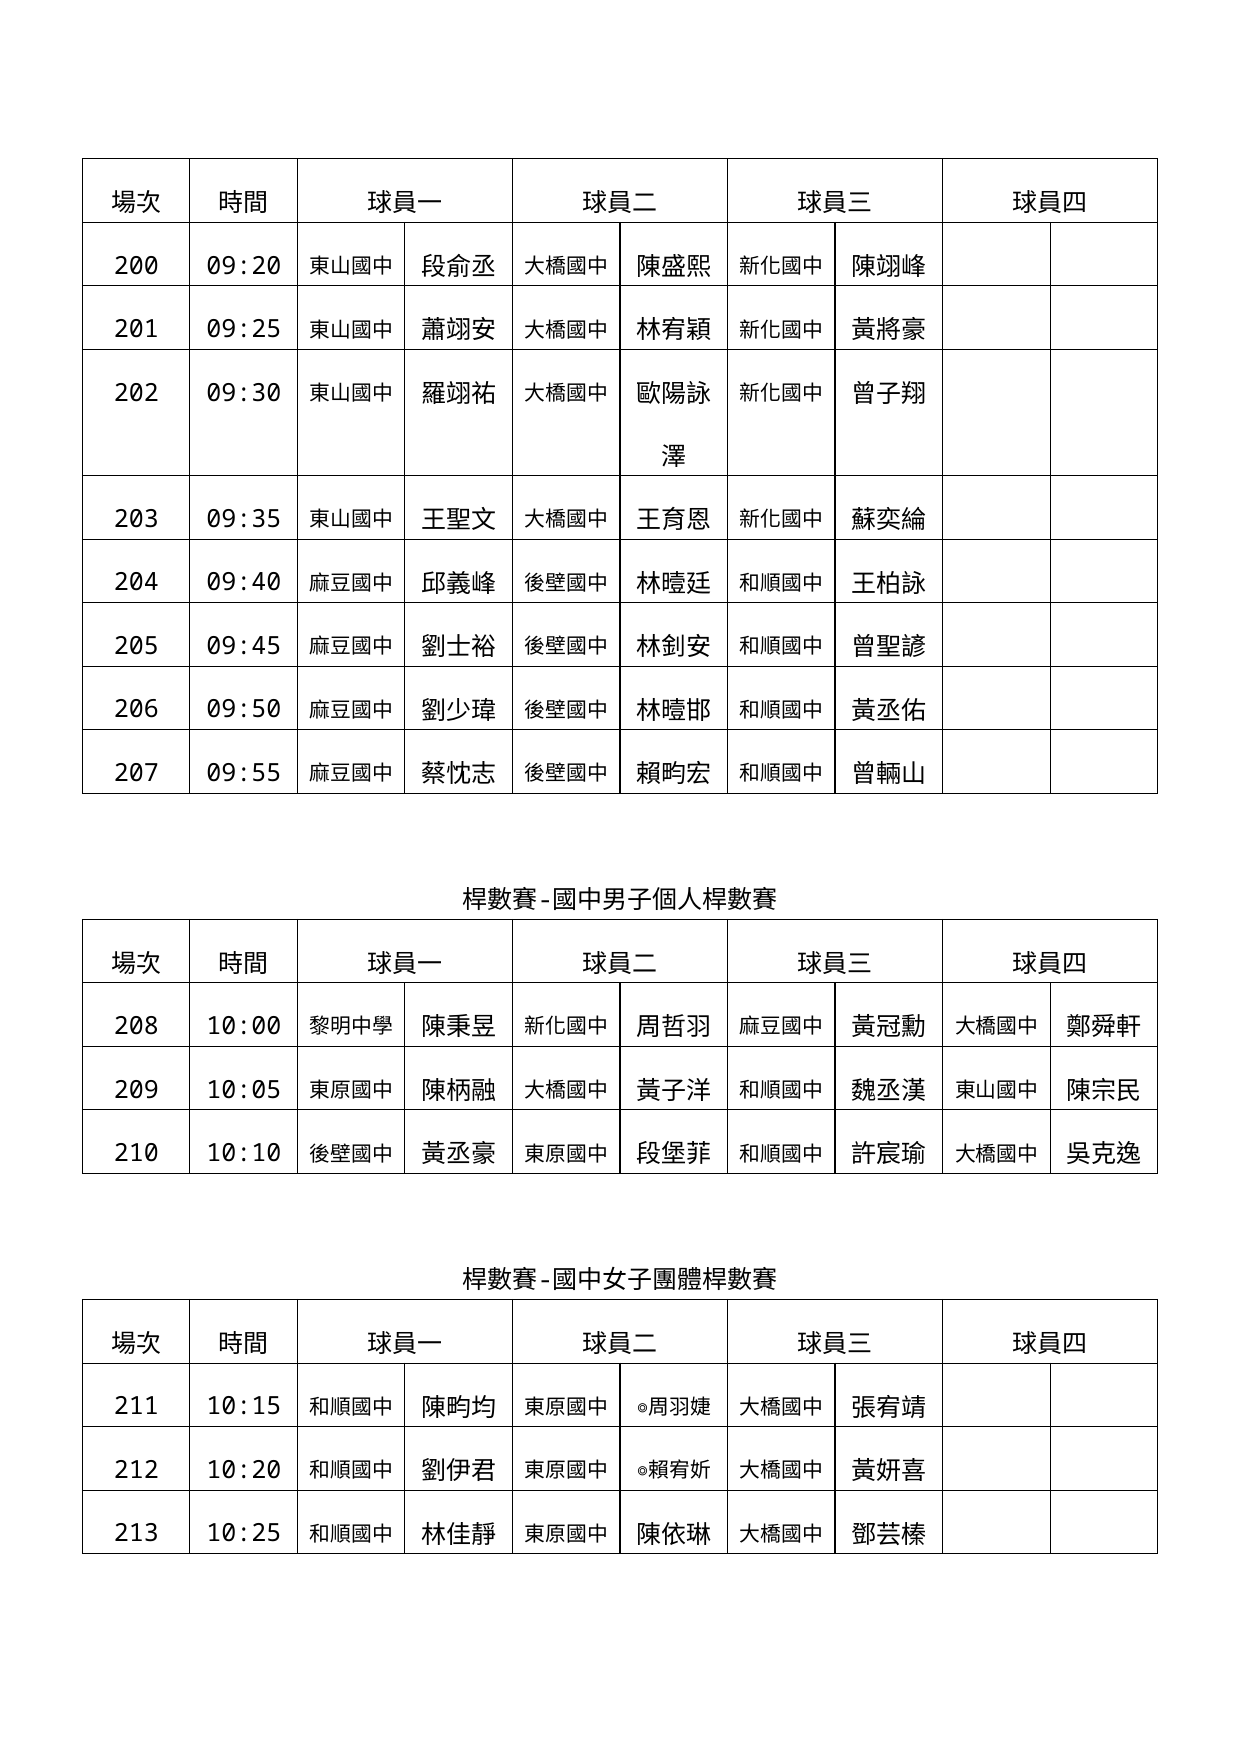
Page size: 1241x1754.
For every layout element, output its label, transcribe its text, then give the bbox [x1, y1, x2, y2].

table_cell 劉伊君 [405, 1427, 512, 1489]
table_cell 東山國中 [298, 286, 404, 349]
table_cell 09:35 [190, 476, 297, 538]
table_cell [943, 350, 1050, 475]
table_cell 東山國中 [298, 350, 404, 475]
table_cell 東山國中 [298, 476, 404, 538]
table_cell 大橋國中 [513, 286, 619, 349]
table_cell [1051, 476, 1157, 538]
table_cell 新化國中 [728, 223, 834, 285]
table_cell 和順國中 [728, 603, 834, 666]
table_cell 後壁國中 [513, 730, 619, 793]
table_header 球員二 [513, 1300, 727, 1362]
table_cell 許宸瑜 [836, 1110, 942, 1173]
table_header 時間 [190, 1300, 297, 1362]
table_cell 黃冠勳 [836, 983, 942, 1046]
table_cell 新化國中 [728, 286, 834, 349]
table_cell 後壁國中 [513, 667, 619, 729]
table_cell 後壁國中 [513, 603, 619, 666]
table_cell 麻豆國中 [298, 603, 404, 666]
table_cell 大橋國中 [943, 1110, 1050, 1173]
table_cell 和順國中 [728, 730, 834, 793]
table_cell 鄧芸榛 [836, 1491, 942, 1553]
table_cell 205 [83, 603, 189, 666]
table_cell 東原國中 [513, 1110, 619, 1173]
table_cell 蔡忱志 [405, 730, 512, 793]
table_header 球員四 [943, 159, 1157, 222]
table_cell 蕭翊安 [405, 286, 512, 349]
table_header 球員三 [728, 1300, 942, 1362]
table_cell 大橋國中 [943, 983, 1050, 1046]
table_cell 10:10 [190, 1110, 297, 1173]
table_header 球員三 [728, 159, 942, 222]
table_cell 大橋國中 [513, 1047, 619, 1109]
table_cell 09:45 [190, 603, 297, 666]
table_header 球員一 [298, 159, 512, 222]
table_cell 和順國中 [298, 1364, 404, 1426]
table_cell 麻豆國中 [298, 540, 404, 602]
table_cell [943, 286, 1050, 349]
table_cell [1051, 730, 1157, 793]
table_cell 劉士裕 [405, 603, 512, 666]
table_cell 大橋國中 [513, 476, 619, 538]
table_cell 王柏詠 [836, 540, 942, 602]
table_cell 大橋國中 [513, 350, 619, 475]
table_cell [1051, 1491, 1157, 1553]
table_cell 曾輛山 [836, 730, 942, 793]
table_cell 09:25 [190, 286, 297, 349]
table_cell [943, 667, 1050, 729]
table_cell 211 [83, 1364, 189, 1426]
table_cell 10:25 [190, 1491, 297, 1553]
table_cell 和順國中 [298, 1427, 404, 1489]
table_cell 大橋國中 [728, 1364, 834, 1426]
table_cell 林佳靜 [405, 1491, 512, 1553]
table_cell 東山國中 [943, 1047, 1050, 1109]
table_cell 張宥靖 [836, 1364, 942, 1426]
table_cell 魏丞漢 [836, 1047, 942, 1109]
table_cell 林宥穎 [621, 286, 727, 349]
table_cell 陳盛熙 [621, 223, 727, 285]
table_cell 和順國中 [298, 1491, 404, 1553]
table_header 球員四 [943, 920, 1157, 982]
table_header 球員一 [298, 920, 512, 982]
table_cell 麻豆國中 [298, 730, 404, 793]
table_cell [1051, 350, 1157, 475]
table_cell 後壁國中 [513, 540, 619, 602]
table_cell 東原國中 [298, 1047, 404, 1109]
table_cell 羅翊祐 [405, 350, 512, 475]
table_header 場次 [83, 159, 189, 222]
table_cell 09:50 [190, 667, 297, 729]
table_cell 陳依琳 [621, 1491, 727, 1553]
table_cell 204 [83, 540, 189, 602]
table_cell 207 [83, 730, 189, 793]
table_header 時間 [190, 920, 297, 982]
table_cell 曾聖諺 [836, 603, 942, 666]
table_cell 和順國中 [728, 540, 834, 602]
table_cell [943, 540, 1050, 602]
table_cell 東原國中 [513, 1491, 619, 1553]
table_cell 東山國中 [298, 223, 404, 285]
table_cell [1051, 1364, 1157, 1426]
table_cell 和順國中 [728, 667, 834, 729]
table_cell ◎賴宥妡 [621, 1427, 727, 1489]
table_cell 林曀邯 [621, 667, 727, 729]
table_cell [943, 730, 1050, 793]
table_cell 209 [83, 1047, 189, 1109]
table_cell [1051, 286, 1157, 349]
table_header 場次 [83, 920, 189, 982]
table_header 球員二 [513, 159, 727, 222]
table_cell 歐陽詠澤 [621, 350, 727, 475]
table_cell 邱義峰 [405, 540, 512, 602]
table_cell 新化國中 [513, 983, 619, 1046]
table_cell 203 [83, 476, 189, 538]
table_cell 09:55 [190, 730, 297, 793]
table_header 球員四 [943, 1300, 1157, 1362]
table_cell 大橋國中 [513, 223, 619, 285]
table_cell [943, 603, 1050, 666]
table_cell 陳翊峰 [836, 223, 942, 285]
table_cell 大橋國中 [728, 1491, 834, 1553]
table_cell 10:20 [190, 1427, 297, 1489]
table_cell 和順國中 [728, 1047, 834, 1109]
table_cell 09:20 [190, 223, 297, 285]
table_cell 陳畇均 [405, 1364, 512, 1426]
table_cell 210 [83, 1110, 189, 1173]
text 桿數賽-國中女子團體桿數賽 [118, 1236, 1122, 1299]
table_cell 蘇奕綸 [836, 476, 942, 538]
table_cell [1051, 223, 1157, 285]
table_cell 208 [83, 983, 189, 1046]
table_cell 和順國中 [728, 1110, 834, 1173]
table_cell 大橋國中 [728, 1427, 834, 1489]
table_cell 202 [83, 350, 189, 475]
table_cell 後壁國中 [298, 1110, 404, 1173]
table_cell 劉少瑋 [405, 667, 512, 729]
table_cell [943, 223, 1050, 285]
table_cell 麻豆國中 [728, 983, 834, 1046]
table_cell [1051, 1427, 1157, 1489]
table_cell 林曀廷 [621, 540, 727, 602]
table_cell [943, 1364, 1050, 1426]
table_cell 09:40 [190, 540, 297, 602]
table_cell 黃子洋 [621, 1047, 727, 1109]
table_cell 黎明中學 [298, 983, 404, 1046]
table_cell [1051, 540, 1157, 602]
table_cell [1051, 667, 1157, 729]
table_cell 東原國中 [513, 1427, 619, 1489]
table_cell 新化國中 [728, 350, 834, 475]
table_cell 段俞丞 [405, 223, 512, 285]
table_cell 黃丞佑 [836, 667, 942, 729]
table_header 球員一 [298, 1300, 512, 1362]
text 桿數賽-國中男子個人桿數賽 [118, 856, 1122, 919]
table_header 時間 [190, 159, 297, 222]
table_cell 鄭舜軒 [1051, 983, 1157, 1046]
table_cell 201 [83, 286, 189, 349]
table_cell 吳克逸 [1051, 1110, 1157, 1173]
table_cell [943, 1427, 1050, 1489]
table_cell 213 [83, 1491, 189, 1553]
table_cell 206 [83, 667, 189, 729]
table_cell 王聖文 [405, 476, 512, 538]
table_cell 10:00 [190, 983, 297, 1046]
table_cell 陳宗民 [1051, 1047, 1157, 1109]
table_cell [943, 1491, 1050, 1553]
table_cell 陳柄融 [405, 1047, 512, 1109]
table_header 場次 [83, 1300, 189, 1362]
table_cell 09:30 [190, 350, 297, 475]
table_cell 段堡菲 [621, 1110, 727, 1173]
table_header 球員二 [513, 920, 727, 982]
table_cell 10:05 [190, 1047, 297, 1109]
table_cell 212 [83, 1427, 189, 1489]
table_cell [943, 476, 1050, 538]
table_cell 200 [83, 223, 189, 285]
table_cell 黃妍喜 [836, 1427, 942, 1489]
table_cell 新化國中 [728, 476, 834, 538]
table_cell 曾子翔 [836, 350, 942, 475]
table_cell 王育恩 [621, 476, 727, 538]
table_cell 林釗安 [621, 603, 727, 666]
table_cell 賴畇宏 [621, 730, 727, 793]
table_cell 黃將豪 [836, 286, 942, 349]
table_cell [1051, 603, 1157, 666]
table_cell 黃丞豪 [405, 1110, 512, 1173]
table_header 球員三 [728, 920, 942, 982]
table_cell 麻豆國中 [298, 667, 404, 729]
table_cell 東原國中 [513, 1364, 619, 1426]
table_cell 10:15 [190, 1364, 297, 1426]
table_cell 陳秉昱 [405, 983, 512, 1046]
table_cell 周哲羽 [621, 983, 727, 1046]
table_cell ◎周羽婕 [621, 1364, 727, 1426]
